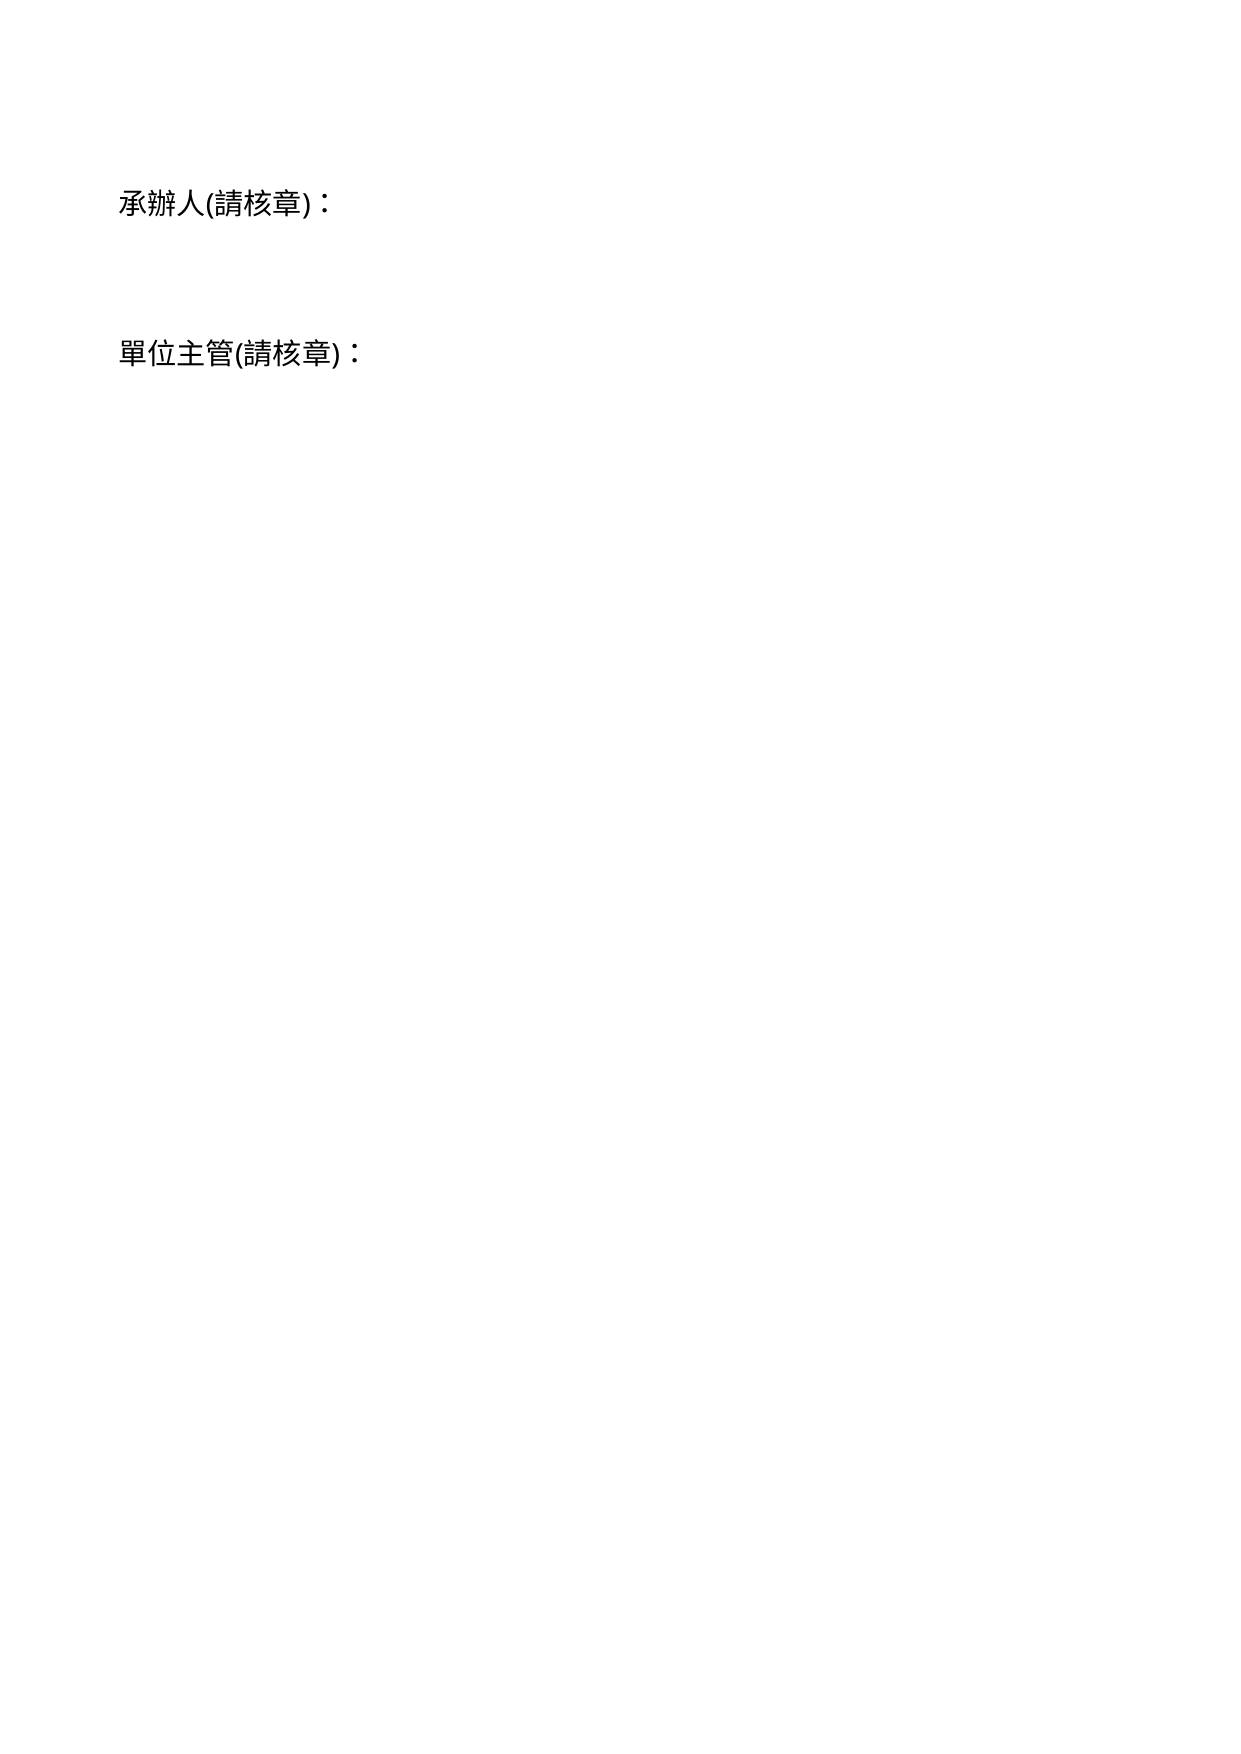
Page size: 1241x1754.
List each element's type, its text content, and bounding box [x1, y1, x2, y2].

text 單位主管(請核章)： [118, 314, 1122, 389]
text 承辦人(請核章)： [118, 164, 1122, 239]
